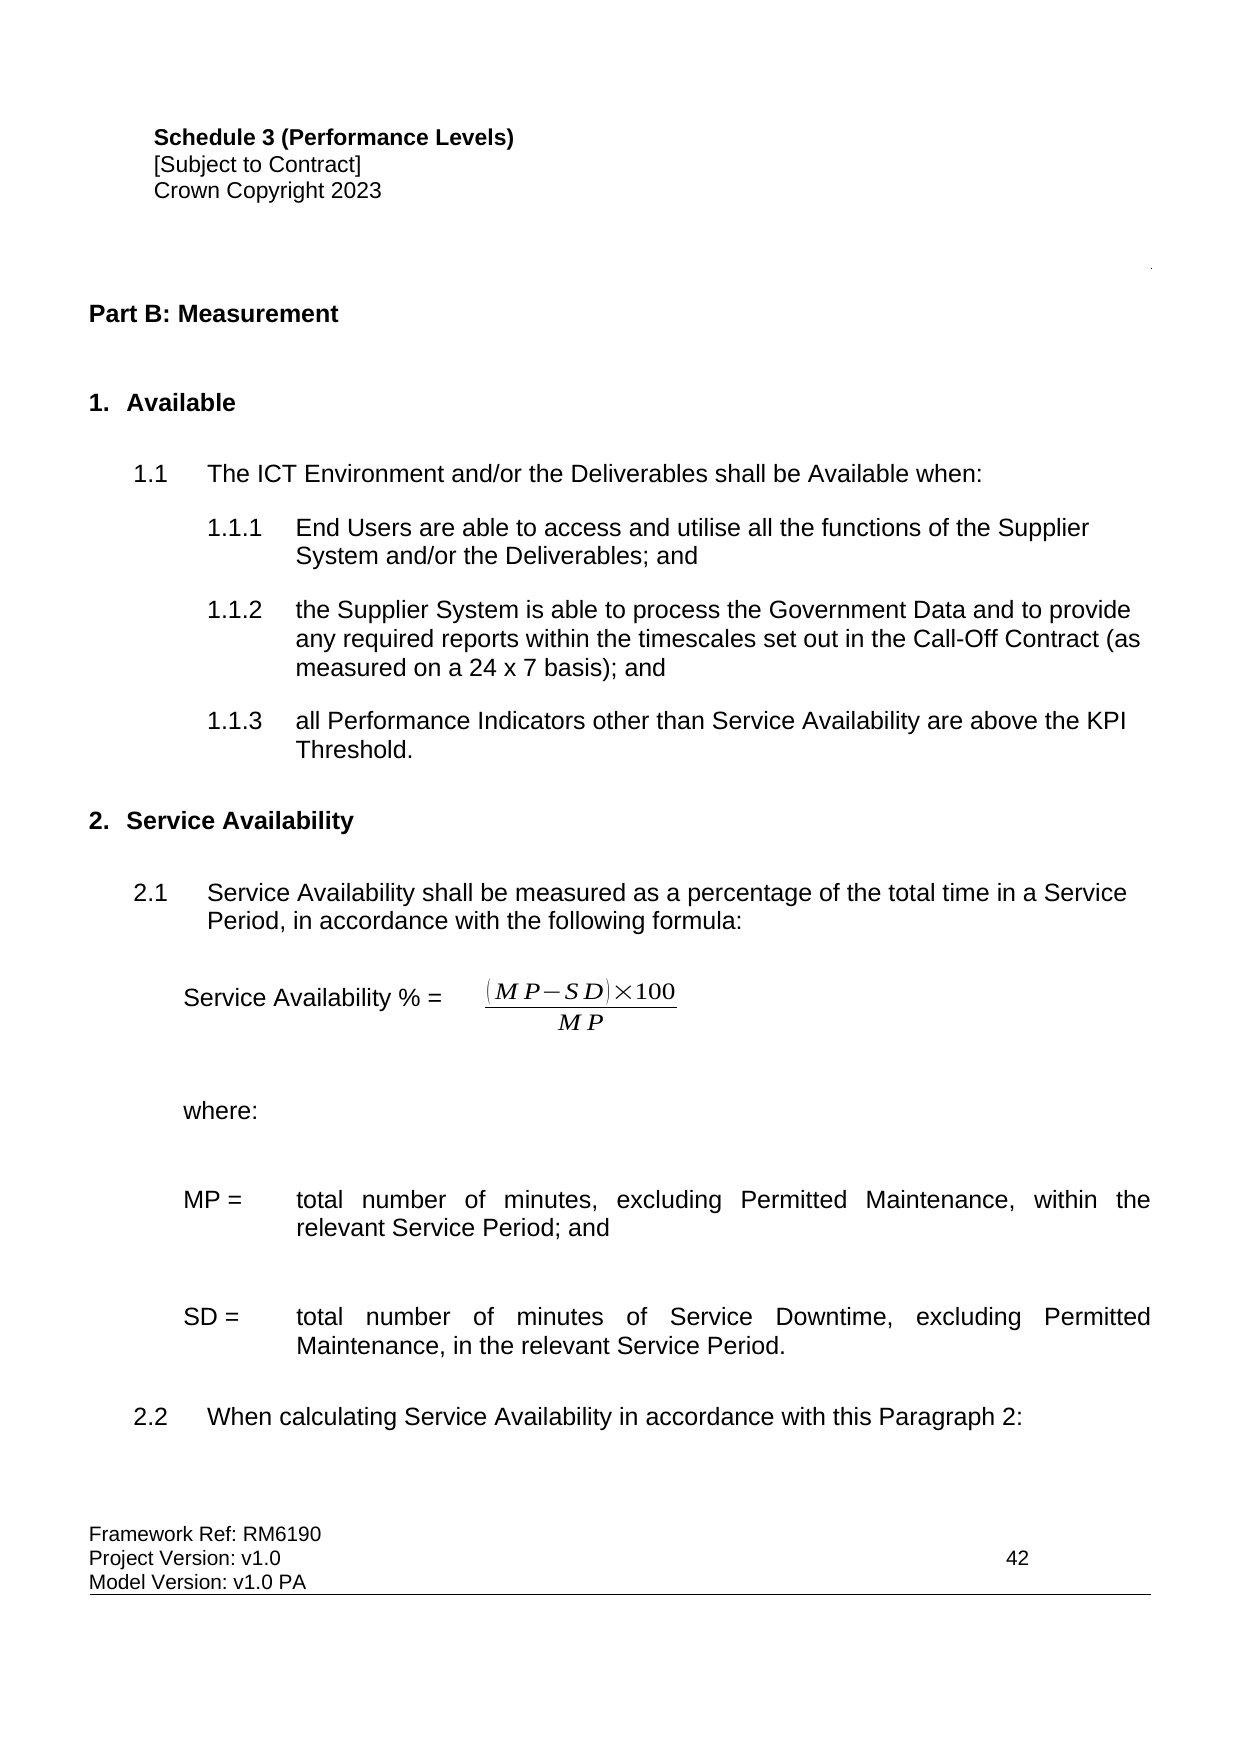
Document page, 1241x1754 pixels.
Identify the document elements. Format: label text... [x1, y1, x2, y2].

text Service Availability % = [183, 978, 1152, 1036]
list the Supplier System is able to process the Government Data and to provide any required reports within the timescales set out in the Call-Off Contract (as measured on a 24 x 7 basis); and [207, 595, 1152, 681]
list all Performance Indicators other than Service Availability are above the KPI Threshold. [207, 706, 1152, 764]
list Service Availability shall be measured as a percentage of the total time in a Service Period, in accordance with the following formula: [133, 878, 1152, 935]
list Service Availability [89, 806, 1152, 835]
list The ICT Environment and/or the Deliverables shall be Available when: [133, 459, 1152, 488]
subtitle Part B: Measurement [89, 299, 1152, 328]
list Available [89, 388, 1152, 416]
text MP = total number of minutes, excluding Permitted Maintenance, within the relevant Service Period; and [183, 1185, 1152, 1242]
list End Users are able to access and utilise all the functions of the Supplier System and/or the Deliverables; and [207, 513, 1152, 570]
text where: [183, 1096, 1152, 1125]
list When calculating Service Availability in accordance with this Paragraph 2: [133, 1402, 1152, 1431]
text SD = total number of minutes of Service Downtime, excluding Permitted Maintenance, in the relevant Service Period. [183, 1302, 1152, 1360]
